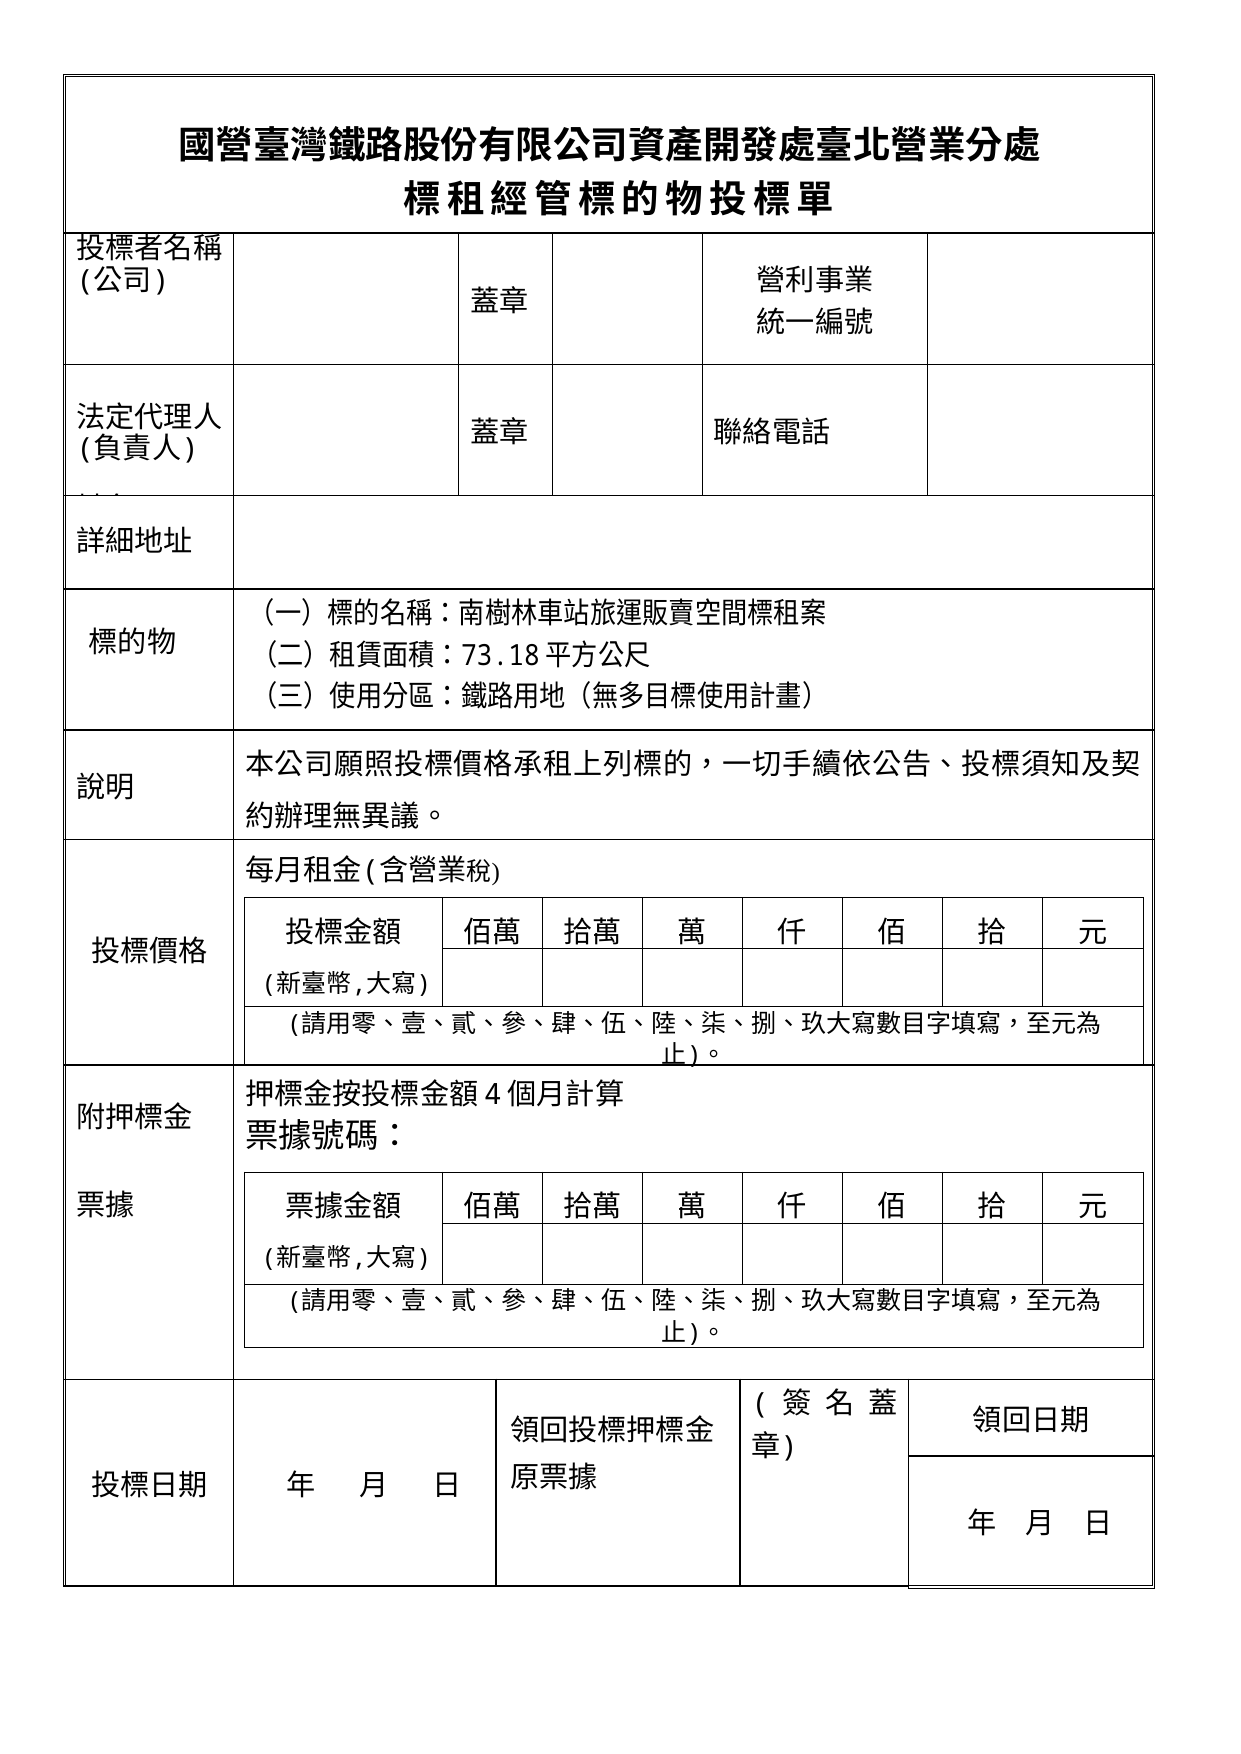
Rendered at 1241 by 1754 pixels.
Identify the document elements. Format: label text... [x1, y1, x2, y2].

table_cell 投標價格 [66, 840, 233, 1064]
table_cell 附押標金 票據 [66, 1066, 233, 1378]
table_header 拾萬 [543, 1173, 642, 1223]
table_cell （一）標的名稱：南樹林車站旅運販賣空間標租案 （二）租賃面積：73.18平方公尺 （三）使用分區：鐵路用地（無多目標使用計畫） [234, 590, 1152, 729]
table_cell [234, 234, 458, 364]
table_cell [443, 1224, 542, 1284]
table_cell [1043, 949, 1143, 1006]
table_header 拾 [943, 1173, 1042, 1223]
table_cell [553, 234, 702, 364]
table_cell [643, 949, 742, 1006]
table_cell [234, 496, 1152, 588]
table_cell [643, 1224, 742, 1284]
table_header 元 [1043, 1173, 1143, 1223]
table_cell 標的物 [66, 590, 233, 729]
table_cell [943, 949, 1042, 1006]
table_cell 詳細地址 [66, 496, 233, 588]
table_cell 本公司願照投標價格承租上列標的，一切手續依公告、投標須知及契約辦理無異議。 [234, 731, 1152, 838]
table_cell 投標者名稱(公司) [66, 234, 233, 364]
table_header 國營臺灣鐵路股份有限公司資產開發處臺北營業分處 標租經管標的物投標單 [66, 77, 1152, 232]
table_cell (簽名蓋章) [741, 1380, 908, 1585]
table_cell [443, 949, 542, 1006]
table_header 佰 [843, 1173, 942, 1223]
table_cell [234, 365, 458, 495]
table_cell [543, 949, 642, 1006]
table_cell 聯絡電話 [703, 365, 927, 495]
table_header 佰萬 [443, 898, 542, 948]
table_header 仟 [743, 898, 842, 948]
table_cell [743, 949, 842, 1006]
table_cell [1043, 1224, 1143, 1284]
table_cell [553, 365, 702, 495]
table_cell [928, 234, 1152, 364]
table_cell 領回投標押標金 原票據 [497, 1380, 739, 1585]
table_header 票據金額 (新臺幣,大寫) [245, 1173, 442, 1284]
table_header 投標金額 (新臺幣,大寫) [245, 898, 442, 1006]
table_cell 說明 [66, 731, 233, 838]
table_cell [543, 1224, 642, 1284]
table_header 拾 [943, 898, 1042, 948]
table_header 佰 [843, 898, 942, 948]
table_cell 年 月 日 [234, 1380, 495, 1585]
table_cell 領回日期 [909, 1380, 1152, 1455]
table_header 仟 [743, 1173, 842, 1223]
table_cell 投標日期 [66, 1380, 233, 1585]
table_cell (請用零、壹、貳、參、肆、伍、陸、柒、捌、玖大寫數目字填寫，至元為止)。 [245, 1285, 1143, 1347]
table_cell 年 月 日 [909, 1457, 1152, 1585]
table_cell (請用零、壹、貳、參、肆、伍、陸、柒、捌、玖大寫數目字填寫，至元為止)。 [245, 1007, 1143, 1064]
table_cell [943, 1224, 1042, 1284]
table_cell [928, 365, 1152, 495]
table_header 佰萬 [443, 1173, 542, 1223]
table_header 元 [1043, 898, 1143, 948]
table_cell 押標金按投標金額4個月計算 票據號碼： [234, 1066, 1152, 1378]
table_cell 蓋章 [459, 234, 552, 364]
table_cell 每月租金(含營業稅) [234, 840, 1152, 1064]
table_cell [843, 1224, 942, 1284]
table_cell 蓋章 [459, 365, 552, 495]
table_header 萬 [643, 898, 742, 948]
table_cell [743, 1224, 842, 1284]
table_cell 營利事業 統一編號 [703, 234, 927, 364]
table_header 拾萬 [543, 898, 642, 948]
table_header 萬 [643, 1173, 742, 1223]
table_cell 法定代理人(負責人) 姓名 [66, 365, 233, 495]
table_cell [843, 949, 942, 1006]
